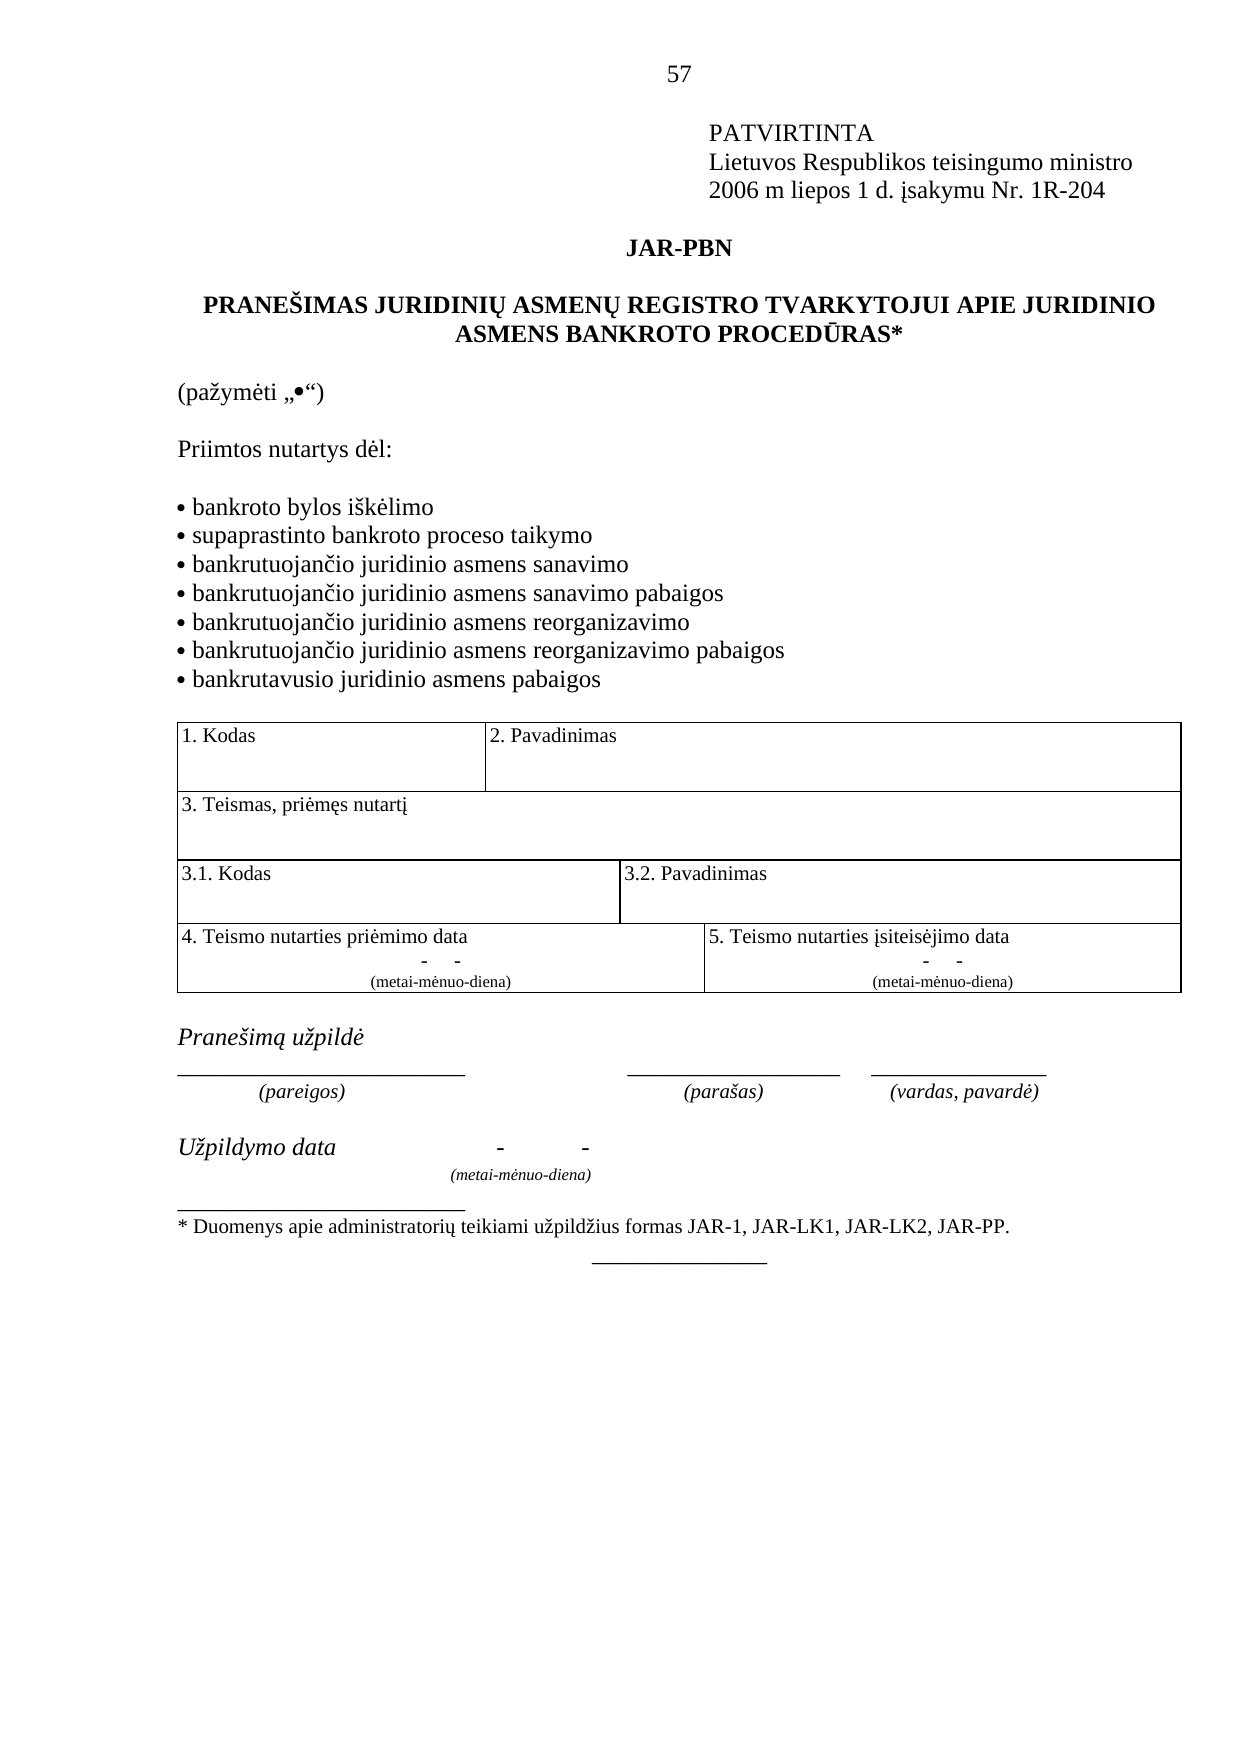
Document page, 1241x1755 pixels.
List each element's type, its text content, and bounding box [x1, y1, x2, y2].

text _______________________ [177, 1185, 1181, 1213]
text  supaprastinto bankroto proceso taikymo [177, 521, 1181, 549]
text  bankroto bylos iškėlimo [177, 492, 1181, 521]
table_cell 3.1. Kodas [178, 861, 619, 922]
text  bankrutuojančio juridinio asmens reorganizavimo [177, 607, 1181, 636]
table_header JAR-PBN [177, 233, 1181, 262]
text PRANEŠIMAS JURIDINIŲ ASMENŲ REGISTRO TVARKYTOJUI APIE JURIDINIO ASMENS BANKROTO PROCEDŪRAS* [177, 291, 1181, 348]
table_cell 3.2. Pavadinimas [621, 861, 1180, 922]
table_header 2. Pavadinimas [486, 723, 1180, 791]
text  bankrutuojančio juridinio asmens reorganizavimo pabaigos [177, 636, 1181, 664]
table_header 1. Kodas [178, 723, 485, 791]
table_cell 3. Teismas, priėmęs nutartį [178, 792, 1180, 859]
text Priimtos nutartys dėl: [177, 434, 1181, 463]
text 2006 m liepos 1 d. įsakymu Nr. 1R-204 [177, 176, 1181, 204]
text (metai-mėnuo-diena) [177, 1161, 1181, 1185]
text PATVIRTINTA [709, 118, 1181, 147]
text  bankrutuojančio juridinio asmens sanavimo pabaigos [177, 578, 1181, 607]
text Užpildymo data - - [177, 1132, 1181, 1161]
text * Duomenys apie administratorių teikiami užpildžius formas JAR-1, JAR-LK1, JAR-LK2, JAR-PP. [177, 1213, 1181, 1238]
text  bankrutuojančio juridinio asmens sanavimo [177, 549, 1181, 578]
text Lietuvos Respublikos teisingumo ministro [177, 147, 1181, 176]
text ______________ [177, 1238, 1181, 1266]
text Pranešimą užpildė [177, 1022, 1181, 1050]
text _______________________ _________________ ______________ [177, 1050, 1181, 1079]
text  bankrutavusio juridinio asmens pabaigos [177, 664, 1181, 693]
text (pareigos) (parašas) (vardas, pavardė) [177, 1079, 1181, 1103]
text (pažymėti „“) [177, 377, 1181, 406]
